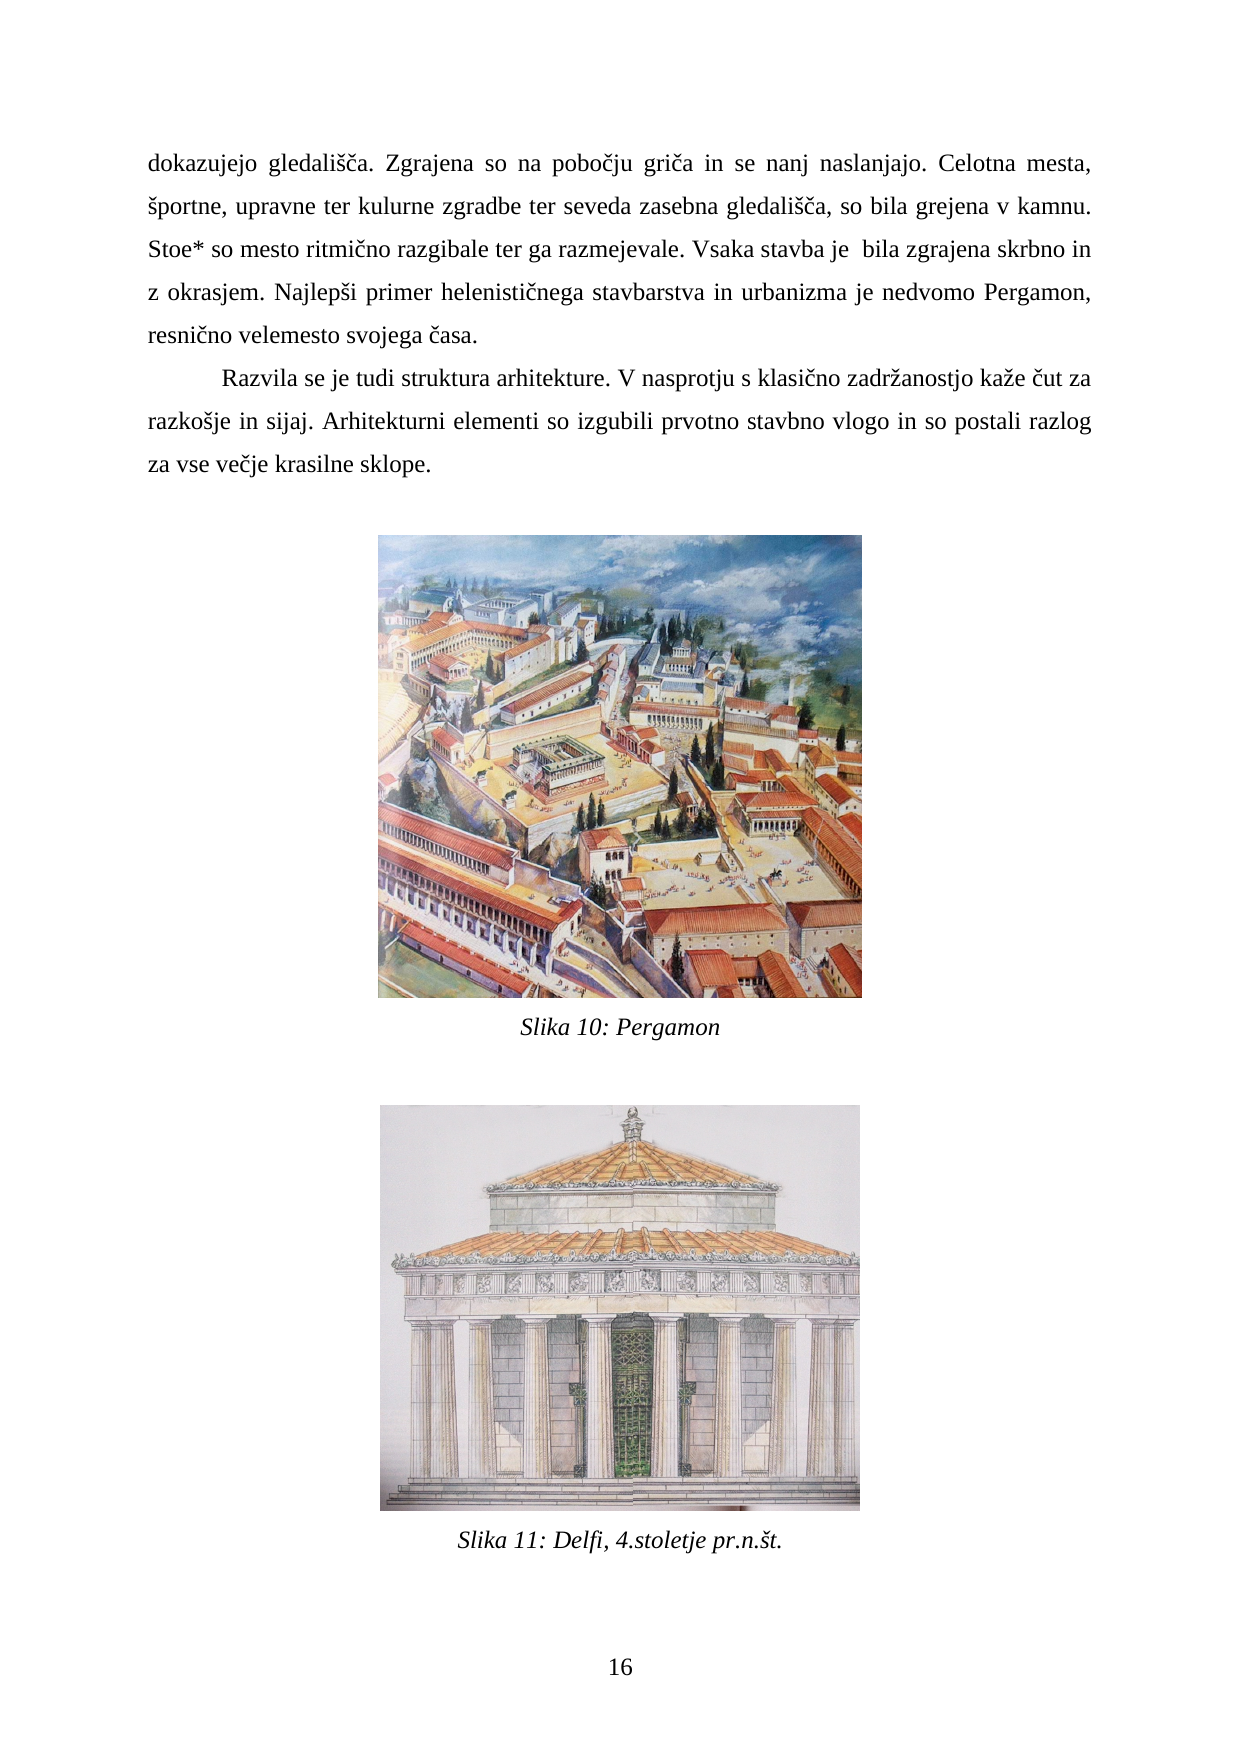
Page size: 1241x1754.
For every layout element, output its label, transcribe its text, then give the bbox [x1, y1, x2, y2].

text Slika 11: Delfi, 4.stoletje pr.n.št. [148, 1525, 1093, 1554]
text Slika 10: Pergamon [148, 1012, 1093, 1041]
picture [378, 535, 862, 998]
picture [380, 1105, 860, 1511]
text Razvila se je tudi struktura arhitekture. V nasprotju s klasično zadržanostjo kaže čut za razkošje in sijaj. Arhitekturni elementi so izgubili prvotno stavbno vlogo in so postali razlog za vse večje krasilne sklope. [148, 363, 1093, 478]
text dokazujejo gledališča. Zgrajena so na pobočju griča in se nanj naslanjajo. Celotna mesta, športne, upravne ter kulurne zgradbe ter seveda zasebna gledališča, so bila grejena v kamnu. Stoe* so mesto ritmično razgibale ter ga razmejevale. Vsaka stavba je bila zgrajena skrbno in z okrasjem. Najlepši primer helenističnega stavbarstva in urbanizma je nedvomo Pergamon, resnično velemesto svojega časa. [148, 148, 1093, 349]
